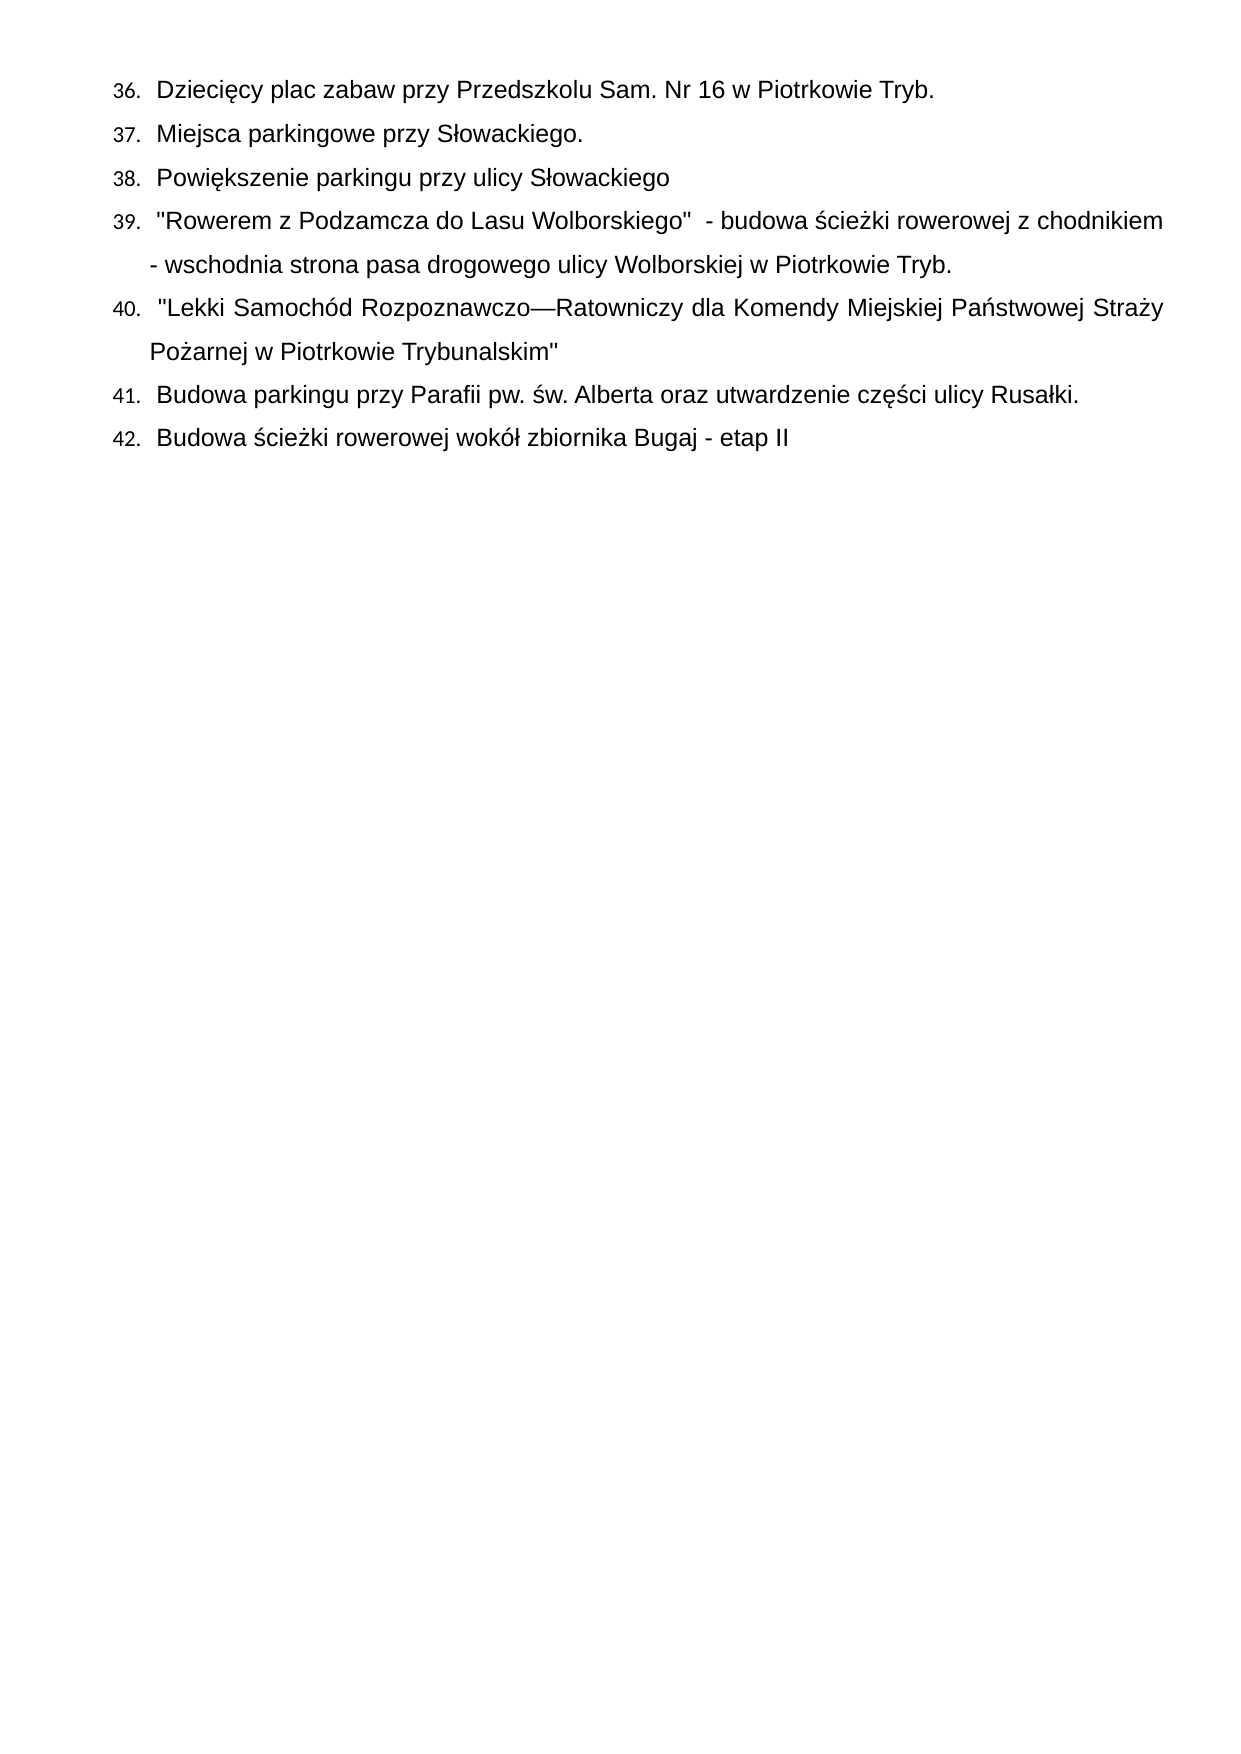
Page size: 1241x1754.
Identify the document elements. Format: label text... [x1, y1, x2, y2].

list Powiększenie parkingu przy ulicy Słowackiego [112, 162, 1165, 192]
list Budowa parkingu przy Parafii pw. św. Alberta oraz utwardzenie części ulicy Rusałki. [112, 379, 1165, 409]
list Budowa ścieżki rowerowej wokół zbiornika Bugaj - etap II [112, 423, 1165, 452]
list "Rowerem z Podzamcza do Lasu Wolborskiego" - budowa ścieżki rowerowej z chodnikiem - wschodnia strona pasa drogowego ulicy Wolborskiej w Piotrkowie Tryb. [112, 206, 1165, 278]
list Dziecięcy plac zabaw przy Przedszkolu Sam. Nr 16 w Piotrkowie Tryb. [112, 75, 1165, 104]
list "Lekki Samochód Rozpoznawczo—Ratowniczy dla Komendy Miejskiej Państwowej Straży Pożarnej w Piotrkowie Trybunalskim" [112, 293, 1165, 365]
list Miejsca parkingowe przy Słowackiego. [112, 119, 1165, 148]
